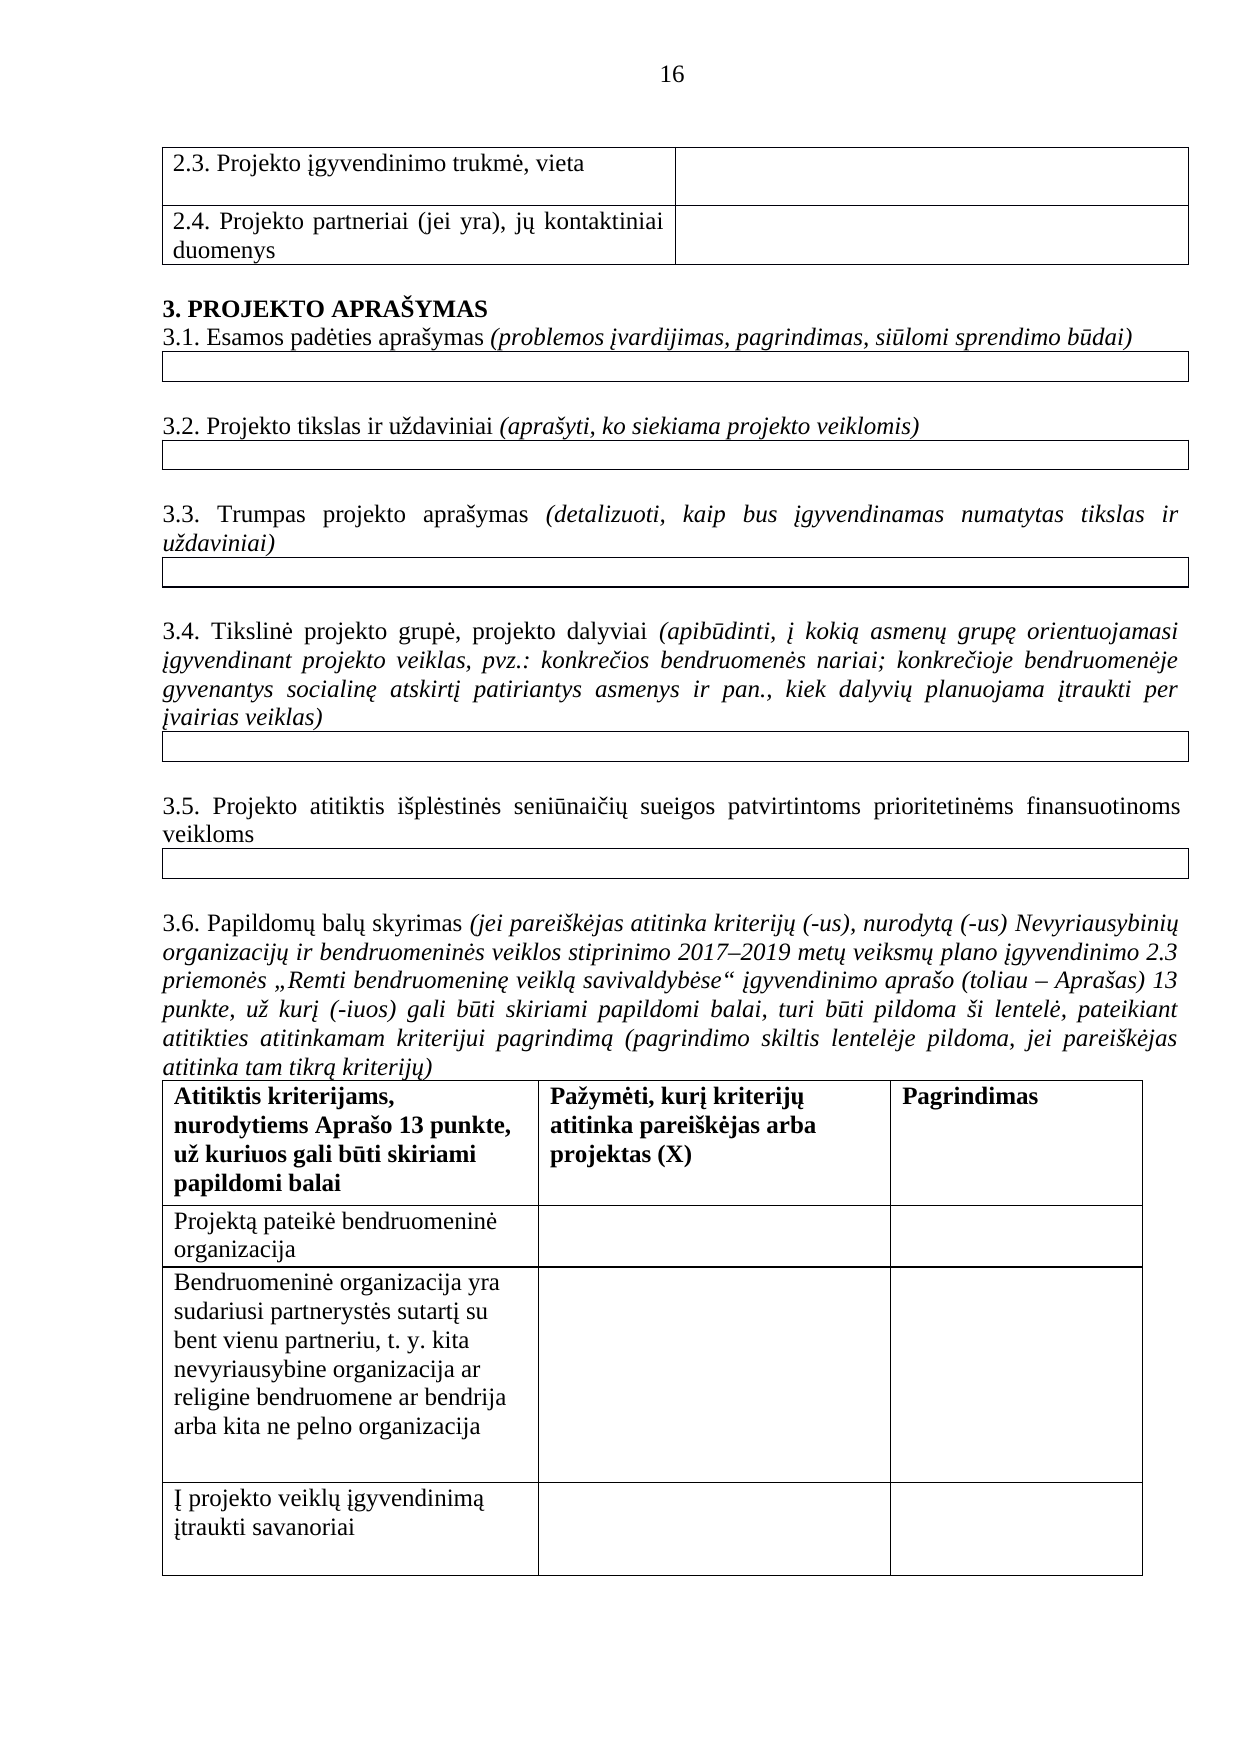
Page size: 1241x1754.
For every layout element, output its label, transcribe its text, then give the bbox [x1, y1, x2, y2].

table_cell [891, 1483, 1142, 1574]
table_header [163, 441, 1188, 469]
table_cell 2.3. Projekto įgyvendinimo trukmė, vieta [163, 148, 675, 205]
table_cell Projektą pateikė bendruomeninė organizacija [163, 1206, 538, 1266]
table_header [163, 732, 1188, 761]
table_cell [539, 1268, 890, 1482]
text 3.4. Tikslinė projekto grupė, projekto dalyviai (apibūdinti, į kokią asmenų grupę orientuojamasi įgyvendinant projekto veiklas, pvz.: konkrečios bendruomenės nariai; konkrečioje bendruomenėje gyvenantys socialinę atskirtį patiriantys asmenys ir pan., kiek dalyvių planuojama įtraukti per įvairias veiklas) [162, 616, 1181, 731]
text 3. PROJEKTO APRAŠYMAS [162, 294, 1181, 322]
table_cell [539, 1206, 890, 1266]
table_header Pažymėti, kurį kriterijų atitinka pareiškėjas arba projektas (X) [539, 1081, 890, 1205]
table_cell [676, 148, 1188, 205]
table_cell [539, 1483, 890, 1574]
text 3.5. Projekto atitiktis išplėstinės seniūnaičių sueigos patvirtintoms prioritetinėms finansuotinoms veikloms [162, 791, 1181, 848]
table_cell Bendruomeninė organizacija yra sudariusi partnerystės sutartį su bent vienu partneriu, t. y. kita nevyriausybine organizacija ar religine bendruomene ar bendrija arba kita ne pelno organizacija [163, 1268, 538, 1482]
table_header Pagrindimas [891, 1081, 1142, 1205]
text 3.6. Papildomų balų skyrimas (jei pareiškėjas atitinka kriterijų (-us), nurodytą (-us) Nevyriausybinių organizacijų ir bendruomeninės veiklos stiprinimo 2017–2019 metų veiksmų plano įgyvendinimo 2.3 priemonės „Remti bendruomeninę veiklą savivaldybėse“ įgyvendinimo aprašo (toliau – Aprašas) 13 punkte, už kurį (-iuos) gali būti skiriami papildomi balai, turi būti pildoma ši lentelė, pateikiant atitikties atitinkamam kriterijui pagrindimą (pagrindimo skiltis lentelėje pildoma, jei pareiškėjas atitinka tam tikrą kriterijų) [162, 908, 1181, 1080]
text 3.1. Esamos padėties aprašymas (problemos įvardijimas, pagrindimas, siūlomi sprendimo būdai) [162, 322, 1181, 351]
text 3.2. Projekto tikslas ir uždaviniai (aprašyti, ko siekiama projekto veiklomis) [162, 411, 1181, 439]
table_cell 2.4. Projekto partneriai (jei yra), jų kontaktiniai duomenys [163, 206, 675, 264]
table_header [163, 352, 1188, 381]
table_header Atitiktis kriterijams, nurodytiems Aprašo 13 punkte, už kuriuos gali būti skiriami papildomi balai [163, 1081, 538, 1205]
table_cell Į projekto veiklų įgyvendinimą įtraukti savanoriai [163, 1483, 538, 1574]
table_header [163, 849, 1188, 878]
text 3.3. Trumpas projekto aprašymas (detalizuoti, kaip bus įgyvendinamas numatytas tikslas ir uždaviniai) [162, 499, 1181, 557]
table_cell [676, 206, 1188, 264]
table_cell [891, 1268, 1142, 1482]
table_cell [891, 1206, 1142, 1266]
table_header [163, 558, 1188, 586]
